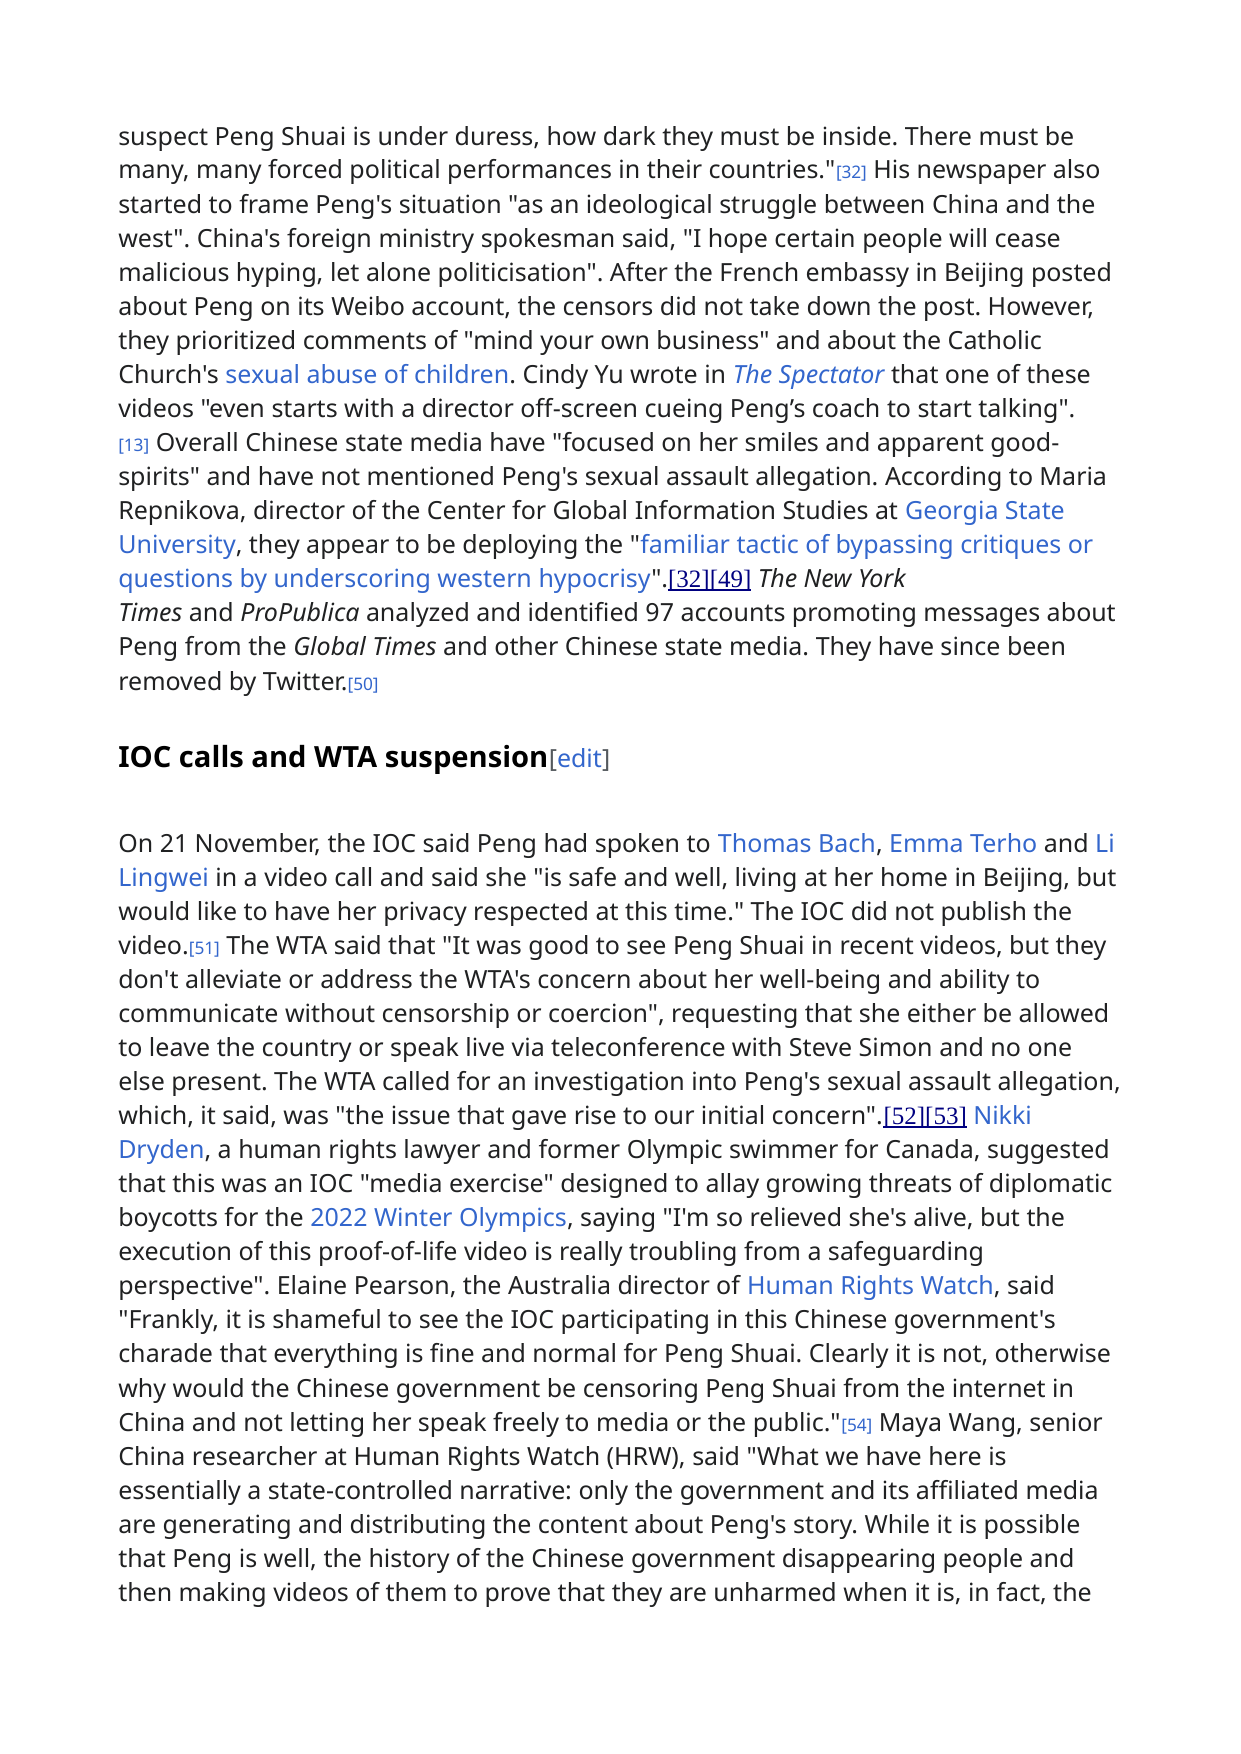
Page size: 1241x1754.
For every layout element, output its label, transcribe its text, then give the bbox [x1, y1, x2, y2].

text On 21 November, the IOC said Peng had spoken to Thomas Bach, Emma Terho and Li Lingwei in a video call and said she "is safe and well, living at her home in Beijing, but would like to have her privacy respected at this time." The IOC did not publish the video.[51] The WTA said that "It was good to see Peng Shuai in recent videos, but they don't alleviate or address the WTA's concern about her well-being and ability to communicate without censorship or coercion", requesting that she either be allowed to leave the country or speak live via teleconference with Steve Simon and no one else present. The WTA called for an investigation into Peng's sexual assault allegation, which, it said, was "the issue that gave rise to our initial concern".[52][53] Nikki Dryden, a human rights lawyer and former Olympic swimmer for Canada, suggested that this was an IOC "media exercise" designed to allay growing threats of diplomatic boycotts for the 2022 Winter Olympics, saying "I'm so relieved she's alive, but the execution of this proof-of-life video is really troubling from a safeguarding perspective". Elaine Pearson, the Australia director of Human Rights Watch, said "Frankly, it is shameful to see the IOC participating in this Chinese government's charade that everything is fine and normal for Peng Shuai. Clearly it is not, otherwise why would the Chinese government be censoring Peng Shuai from the internet in China and not letting her speak freely to media or the public."[54] Maya Wang, senior China researcher at Human Rights Watch (HRW), said "What we have here is essentially a state-controlled narrative: only the government and its affiliated media are generating and distributing the content about Peng's story. While it is possible that Peng is well, the history of the Chinese government disappearing people and then making videos of them to prove that they are unharmed when it is, in fact, the [118, 825, 1122, 1609]
subtitle IOC calls and WTA suspension[edit] [118, 737, 1122, 776]
text suspect Peng Shuai is under duress, how dark they must be inside. There must be many, many forced political performances in their countries."[32] His newspaper also started to frame Peng's situation "as an ideological struggle between China and the west". China's foreign ministry spokesman said, "I hope certain people will cease malicious hyping, let alone politicisation". After the French embassy in Beijing posted about Peng on its Weibo account, the censors did not take down the post. However, they prioritized comments of "mind your own business" and about the Catholic Church's sexual abuse of children. Cindy Yu wrote in The Spectator that one of these videos "even starts with a director off-screen cueing Peng’s coach to start talking".[13] Overall Chinese state media have "focused on her smiles and apparent good-spirits" and have not mentioned Peng's sexual assault allegation. According to Maria Repnikova, director of the Center for Global Information Studies at Georgia State University, they appear to be deploying the "familiar tactic of bypassing critiques or questions by underscoring western hypocrisy".[32][49] The New York Times and ProPublica analyzed and identified 97 accounts promoting messages about Peng from the Global Times and other Chinese state media. They have since been removed by Twitter.[50] [118, 118, 1122, 697]
